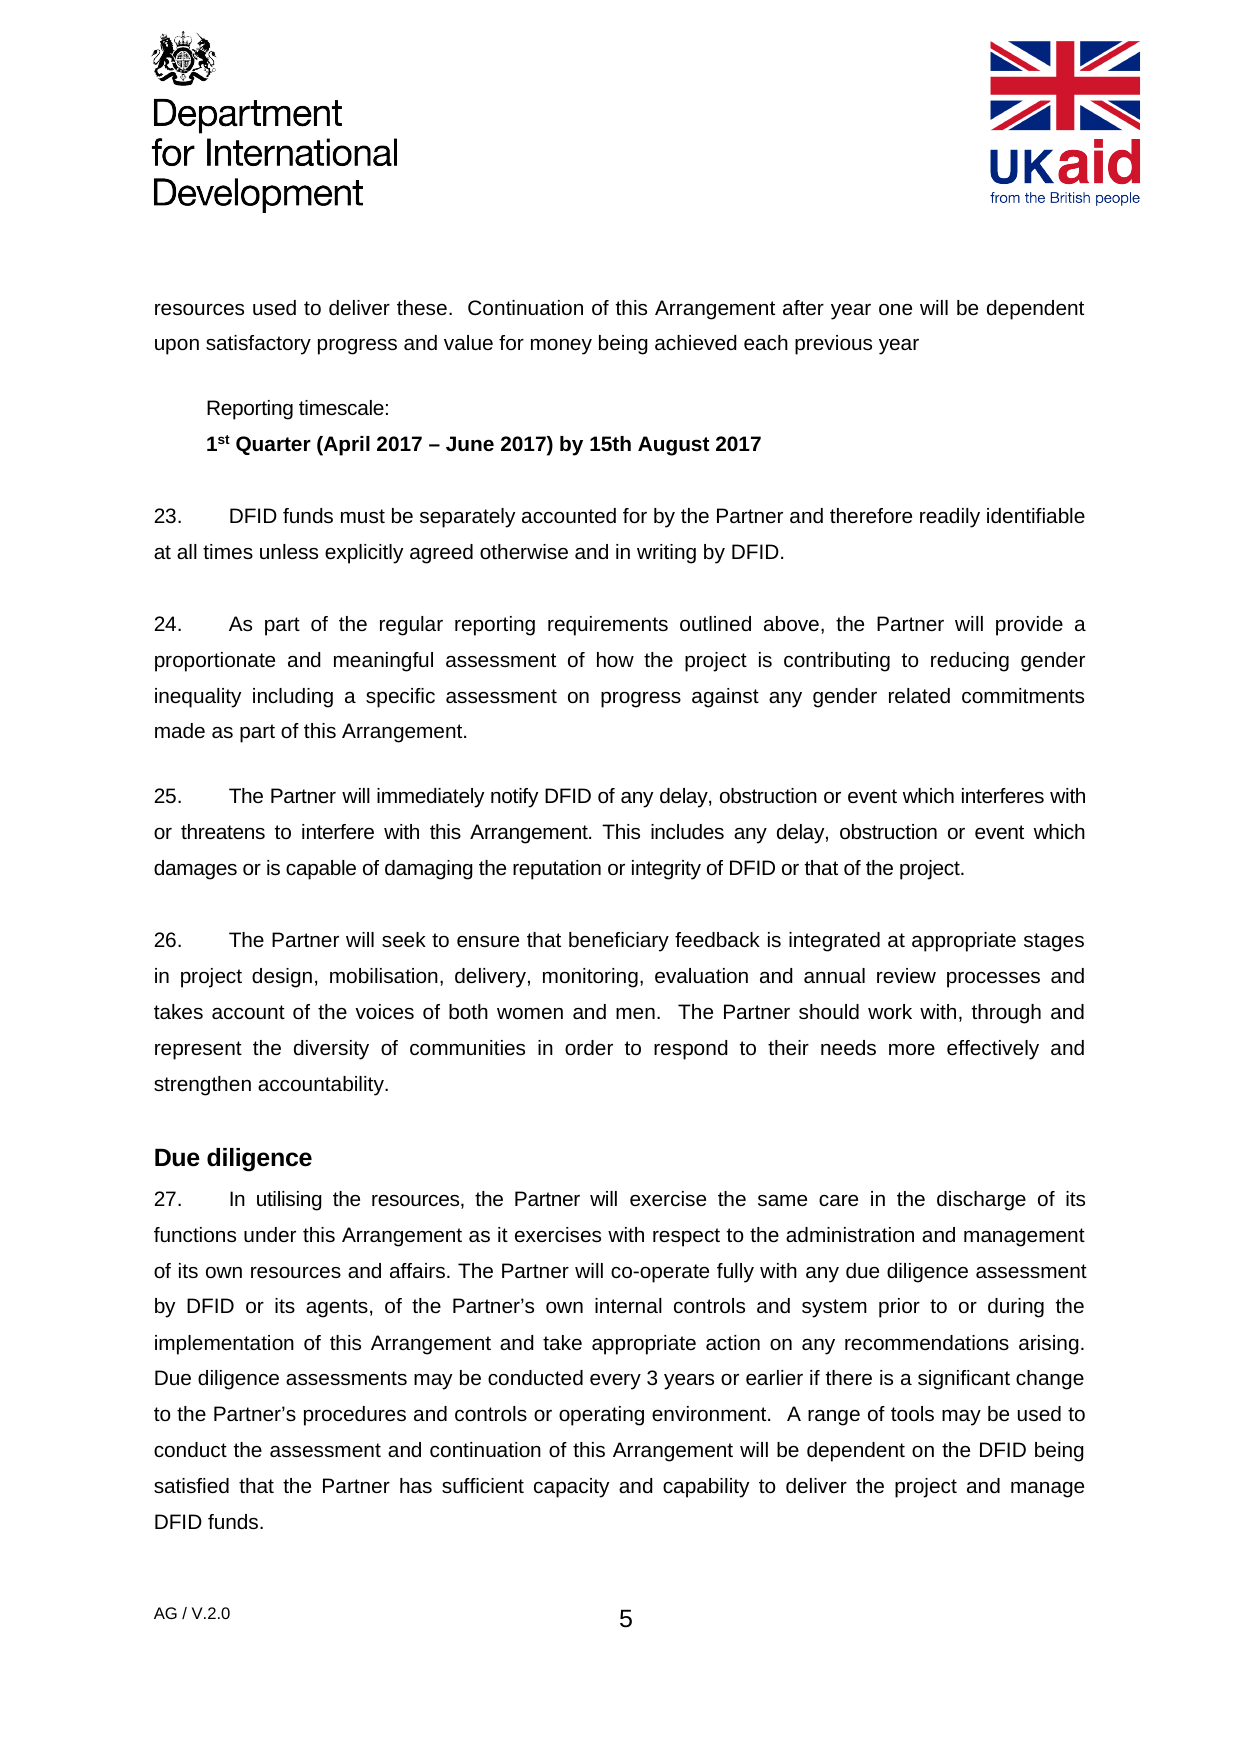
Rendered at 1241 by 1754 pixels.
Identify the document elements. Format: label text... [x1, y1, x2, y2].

list The Partner will seek to ensure that beneficiary feedback is integrated at appropriate stages in project design, mobilisation, delivery, monitoring, evaluation and annual review processes and takes account of the voices of both women and men. The Partner should work with, through and represent the diversity of communities in order to respond to their needs more effectively and strengthen accountability. [153, 928, 1087, 1096]
list As part of the regular reporting requirements outlined above, the Partner will provide a proportionate and meaningful assessment of how the project is contributing to reducing gender inequality including a specific assessment on progress against any gender related commitments made as part of this Arrangement. [153, 612, 1087, 743]
list The Partner will immediately notify DFID of any delay, obstruction or event which interferes with or threatens to interfere with this Arrangement. This includes any delay, obstruction or event which damages or is capable of damaging the reputation or integrity of DFID or that of the project. [153, 784, 1087, 880]
text 1st Quarter (April 2017 – June 2017) by 15th August 2017 [206, 432, 1087, 456]
list resources used to deliver these. Continuation of this Arrangement after year one will be dependent upon satisfactory progress and value for money being achieved each previous year [153, 295, 1087, 355]
list DFID funds must be separately accounted for by the Partner and therefore readily identifiable at all times unless explicitly agreed otherwise and in writing by DFID. [153, 504, 1087, 564]
list In utilising the resources, the Partner will exercise the same care in the discharge of its functions under this Arrangement as it exercises with respect to the administration and management of its own resources and affairs. The Partner will co-operate fully with any due diligence assessment by DFID or its agents, of the Partner’s own internal controls and system prior to or during the implementation of this Arrangement and take appropriate action on any recommendations arising. Due diligence assessments may be conducted every 3 years or earlier if there is a significant change to the Partner’s procedures and controls or operating environment. A range of tools may be used to conduct the assessment and continuation of this Arrangement will be dependent on the DFID being satisfied that the Partner has sufficient capacity and capability to deliver the project and manage DFID funds. [153, 1187, 1087, 1534]
text Reporting timescale: [206, 396, 1087, 420]
text Due diligence [153, 1143, 1087, 1172]
